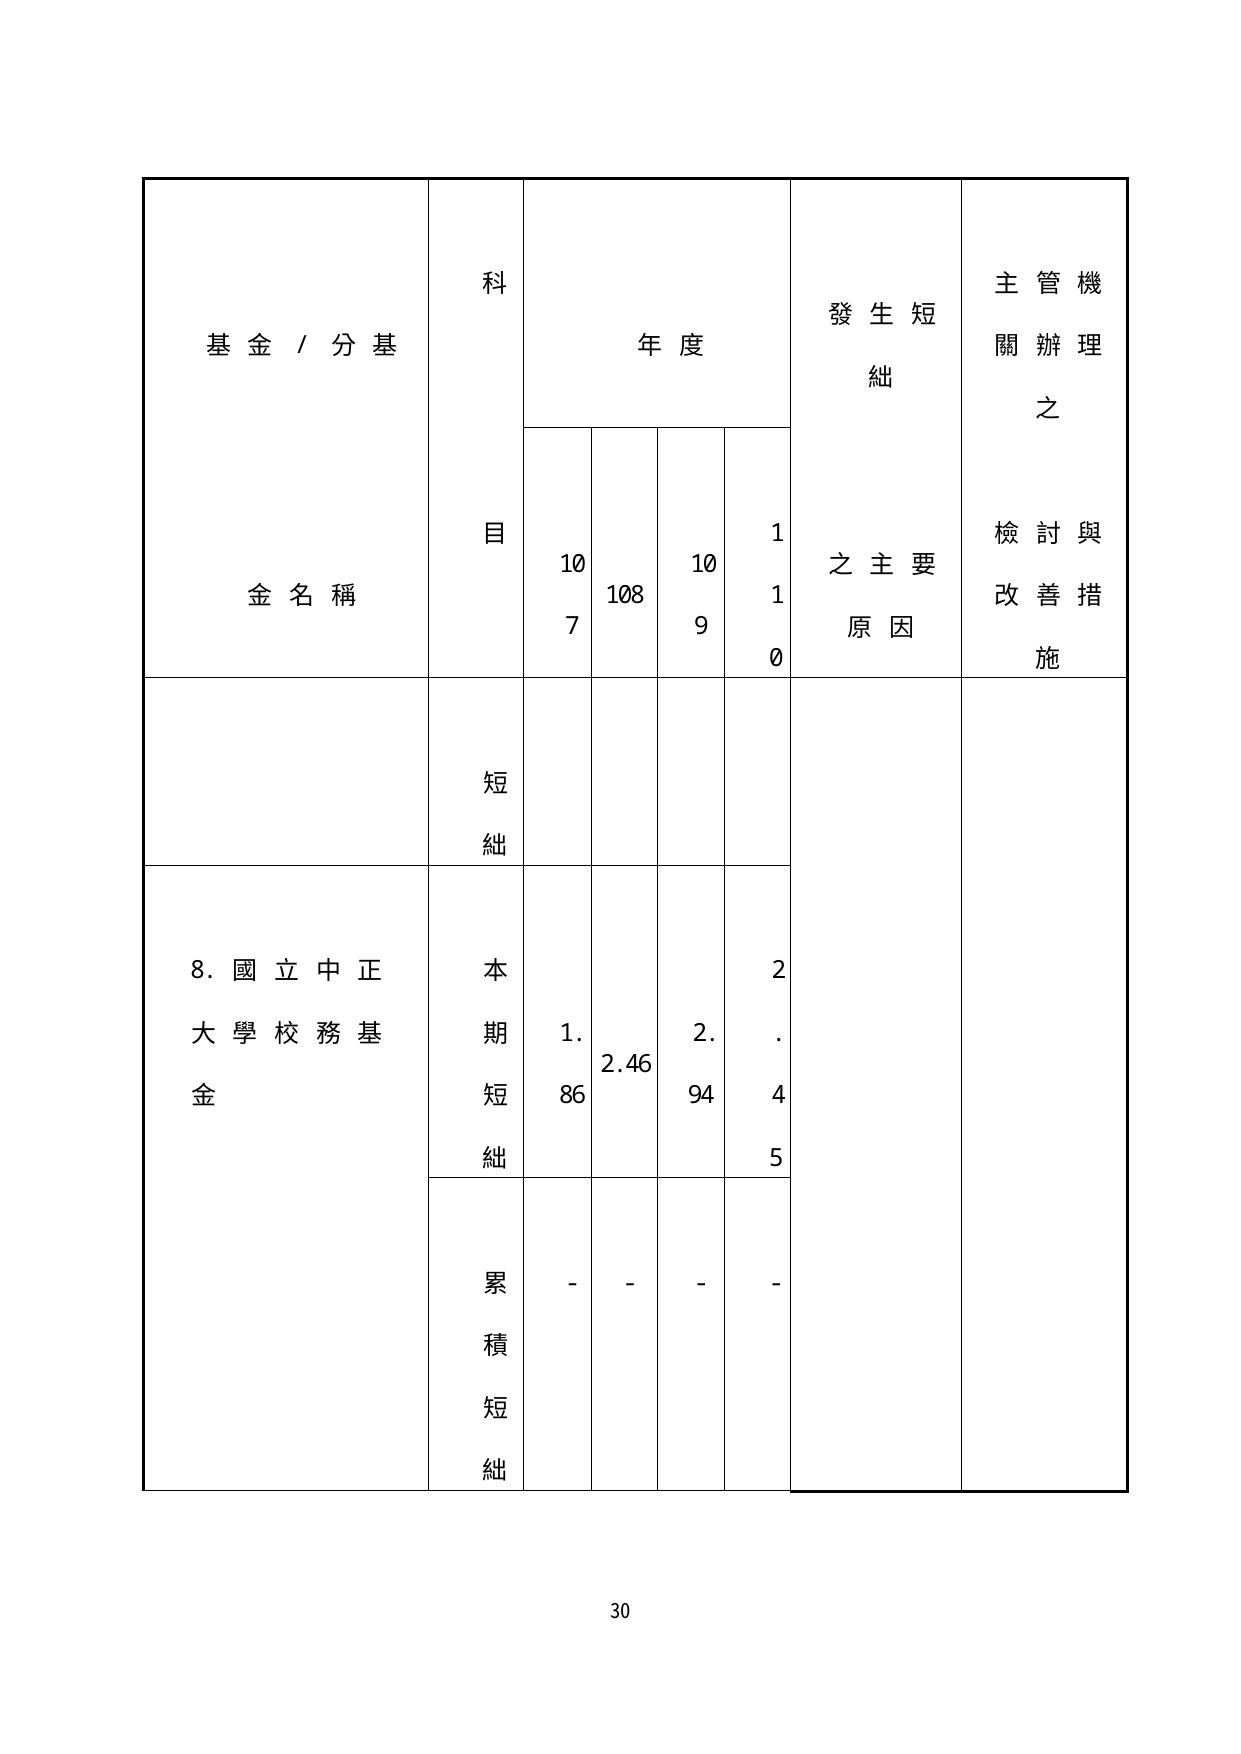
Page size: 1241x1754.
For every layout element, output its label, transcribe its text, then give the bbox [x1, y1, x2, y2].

table_cell [962, 678, 1126, 1490]
table_cell - [524, 678, 591, 865]
table_header 主管機關辦理之 [962, 180, 1126, 427]
table_cell 之主要原因 [791, 427, 961, 677]
table_cell 短絀 [429, 678, 523, 865]
table_cell 檢討與改善措施 [962, 427, 1126, 677]
table_cell 2.45 [725, 866, 790, 1177]
table_cell 108 [592, 428, 657, 677]
table_cell [658, 678, 724, 865]
table_header 發生短絀 [791, 180, 961, 427]
table_cell [592, 678, 657, 865]
table_cell 2.94 [658, 866, 724, 1177]
table_cell [791, 678, 961, 1490]
table_cell 2.46 [592, 866, 657, 1177]
table_cell 累積短絀 [429, 1178, 523, 1490]
table_cell 目 [429, 427, 523, 677]
table_header 基金/分基 [145, 180, 428, 427]
table_cell - [592, 1178, 657, 1490]
table_cell 107 [524, 428, 591, 677]
table_cell - [725, 678, 790, 865]
table_cell 109 [658, 428, 724, 677]
table_cell - [658, 1178, 724, 1490]
table_cell 1.86 [524, 866, 591, 1177]
table_cell 110 [725, 428, 790, 677]
table_header 年度 [524, 180, 790, 427]
table_cell - [725, 1178, 790, 1490]
table_cell 8.國立中正大學校務基金 [145, 866, 428, 1490]
table_cell [145, 678, 428, 865]
table_cell - [524, 1178, 591, 1490]
table_cell 金名稱 [145, 427, 428, 677]
table_cell 本期短絀 [429, 866, 523, 1177]
table_header 科 [429, 180, 523, 427]
